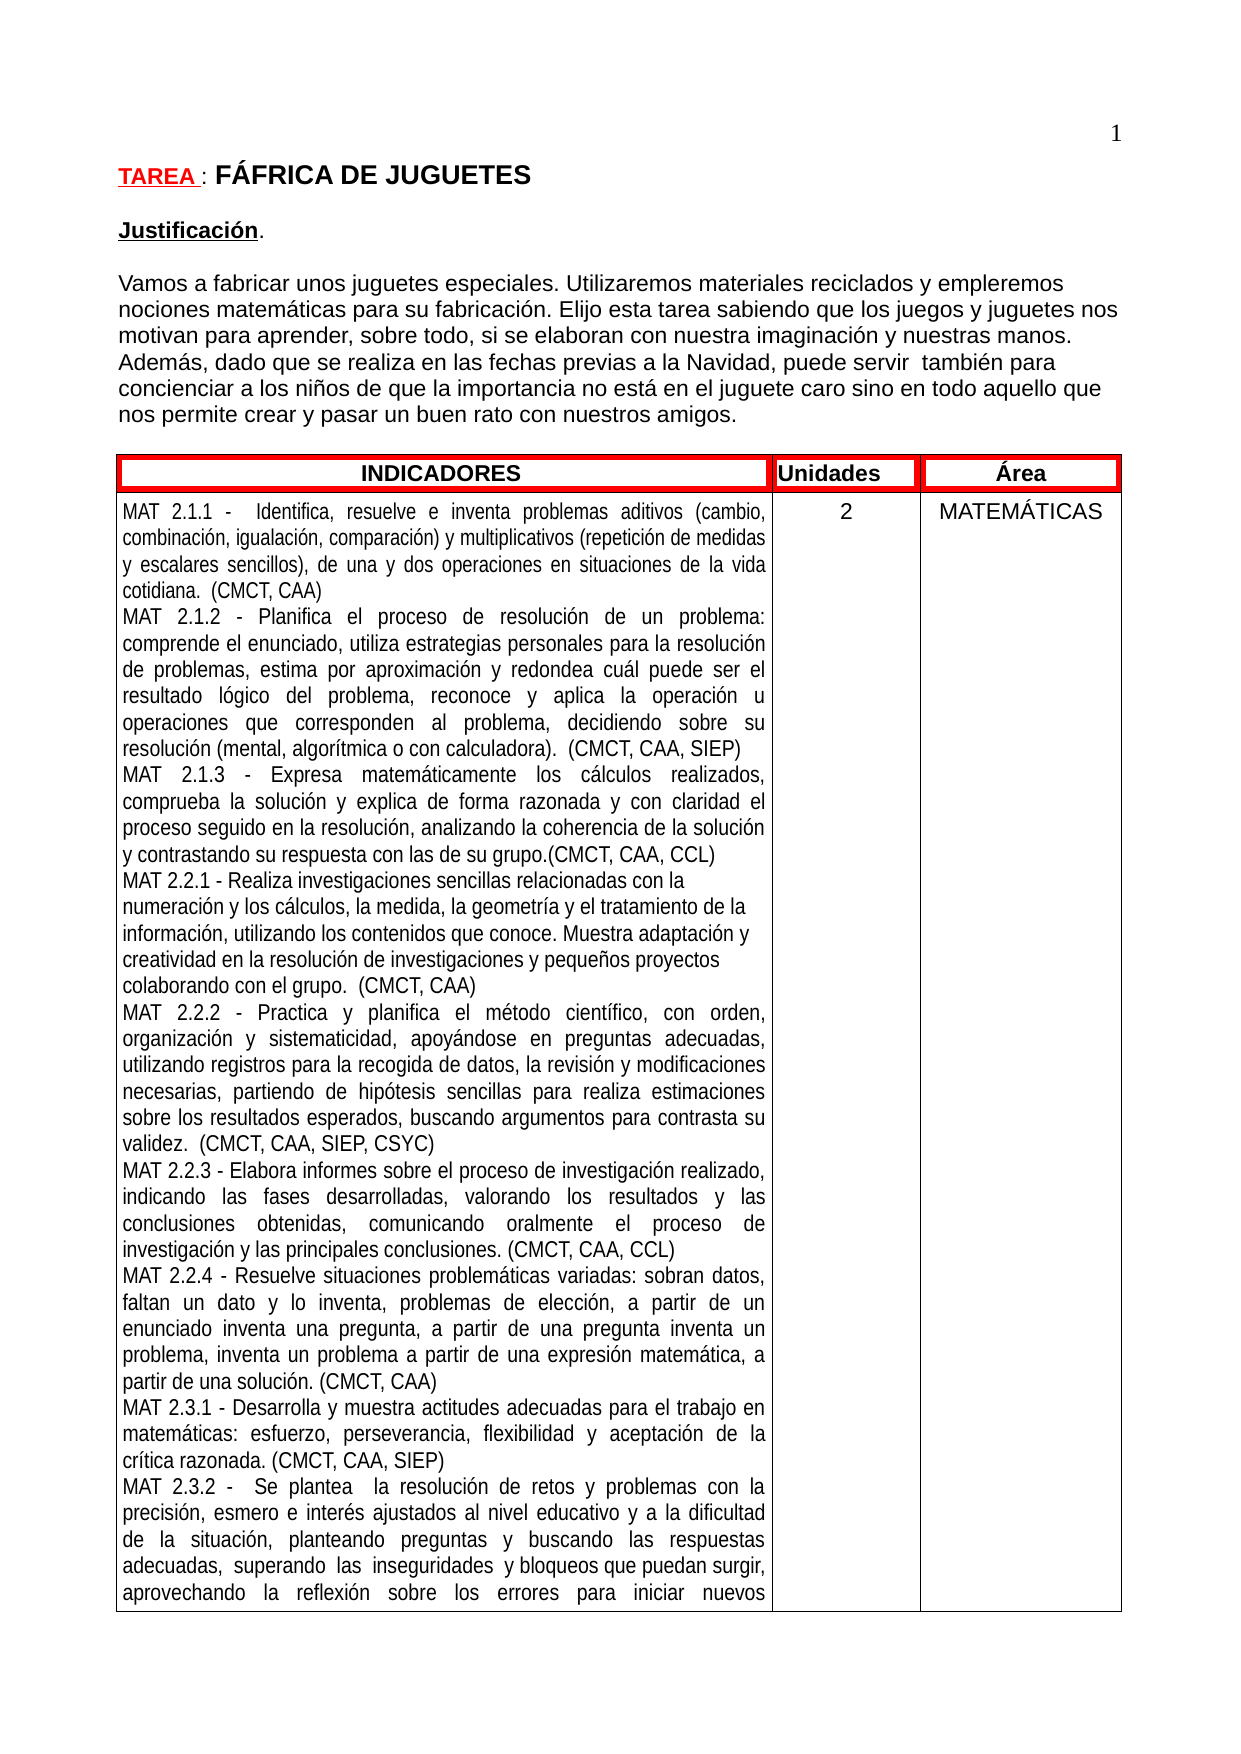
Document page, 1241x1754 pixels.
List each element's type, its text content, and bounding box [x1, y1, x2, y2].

table_header INDICADORES [117, 455, 772, 492]
table_cell MAT 2.1.1 - Identifica, resuelve e inventa problemas aditivos (cambio, combinación, igualación, comparación) y multiplicativos (repetición de medidas y escalares sencillos), de una y dos operaciones en situaciones de la vida cotidiana. (CMCT, CAA) MAT 2.1.2 - Planifica el proceso de resolución de un problema: comprende el enunciado, utiliza estrategias personales para la resolución de problemas, estima por aproximación y redondea cuál puede ser el resultado lógico del problema, reconoce y aplica la operación u operaciones que corresponden al problema, decidiendo sobre su resolución (mental, algorítmica o con calculadora). (CMCT, CAA, SIEP) MAT 2.1.3 - Expresa matemáticamente los cálculos realizados, comprueba la solución y explica de forma razonada y con claridad el proceso seguido en la resolución, analizando la coherencia de la solución y contrastando su respuesta con las de su grupo.(CMCT, CAA, CCL) MAT 2.2.1 - Realiza investigaciones sencillas relacionadas con la numeración y los cálculos, la medida, la geometría y el tratamiento de la información, utilizando los contenidos que conoce. Muestra adaptación y creatividad en la resolución de investigaciones y pequeños proyectos colaborando con el grupo. (CMCT, CAA) MAT 2.2.2 - Practica y planifica el método científico, con orden, organización y sistematicidad, apoyándose en preguntas adecuadas, utilizando registros para la recogida de datos, la revisión y modificaciones necesarias, partiendo de hipótesis sencillas para realiza estimaciones sobre los resultados esperados, buscando argumentos para contrasta su validez. (CMCT, CAA, SIEP, CSYC) MAT 2.2.3 - Elabora informes sobre el proceso de investigación realizado, indicando las fases desarrolladas, valorando los resultados y las conclusiones obtenidas, comunicando oralmente el proceso de investigación y las principales conclusiones. (CMCT, CAA, CCL) MAT 2.2.4 - Resuelve situaciones problemáticas variadas: sobran datos, faltan un dato y lo inventa, problemas de elección, a partir de un enunciado inventa una pregunta, a partir de una pregunta inventa un problema, inventa un problema a partir de una expresión matemática, a partir de una solución. (CMCT, CAA) MAT 2.3.1 - Desarrolla y muestra actitudes adecuadas para el trabajo en matemáticas: esfuerzo, perseverancia, flexibilidad y aceptación de la crítica razonada. (CMCT, CAA, SIEP) MAT 2.3.2 - Se plantea la resolución de retos y problemas con la precisión, esmero e interés ajustados al nivel educativo y a la dificultad de la situación, planteando preguntas y buscando las respuestas adecuadas, superando las inseguridades y bloqueos que puedan surgir, aprovechando la reflexión sobre los errores para iniciar nuevos [117, 493, 772, 1611]
table_header Área [921, 455, 1121, 492]
text TAREA : FÁFRICA DE JUGUETES [118, 159, 1122, 191]
table_header Unidades [773, 455, 920, 492]
text Vamos a fabricar unos juguetes especiales. Utilizaremos materiales reciclados y empleremos nociones matemáticas para su fabricación. Elijo esta tarea sabiendo que los juegos y juguetes nos motivan para aprender, sobre todo, si se elaboran con nuestra imaginación y nuestras manos. [118, 270, 1122, 349]
text Justificación. [118, 217, 1122, 243]
table_cell MATEMÁTICAS [921, 493, 1121, 1611]
table_cell 2 [773, 493, 920, 1611]
text Además, dado que se realiza en las fechas previas a la Navidad, puede servir también para concienciar a los niños de que la importancia no está en el juguete caro sino en todo aquello que nos permite crear y pasar un buen rato con nuestros amigos. [118, 349, 1122, 428]
